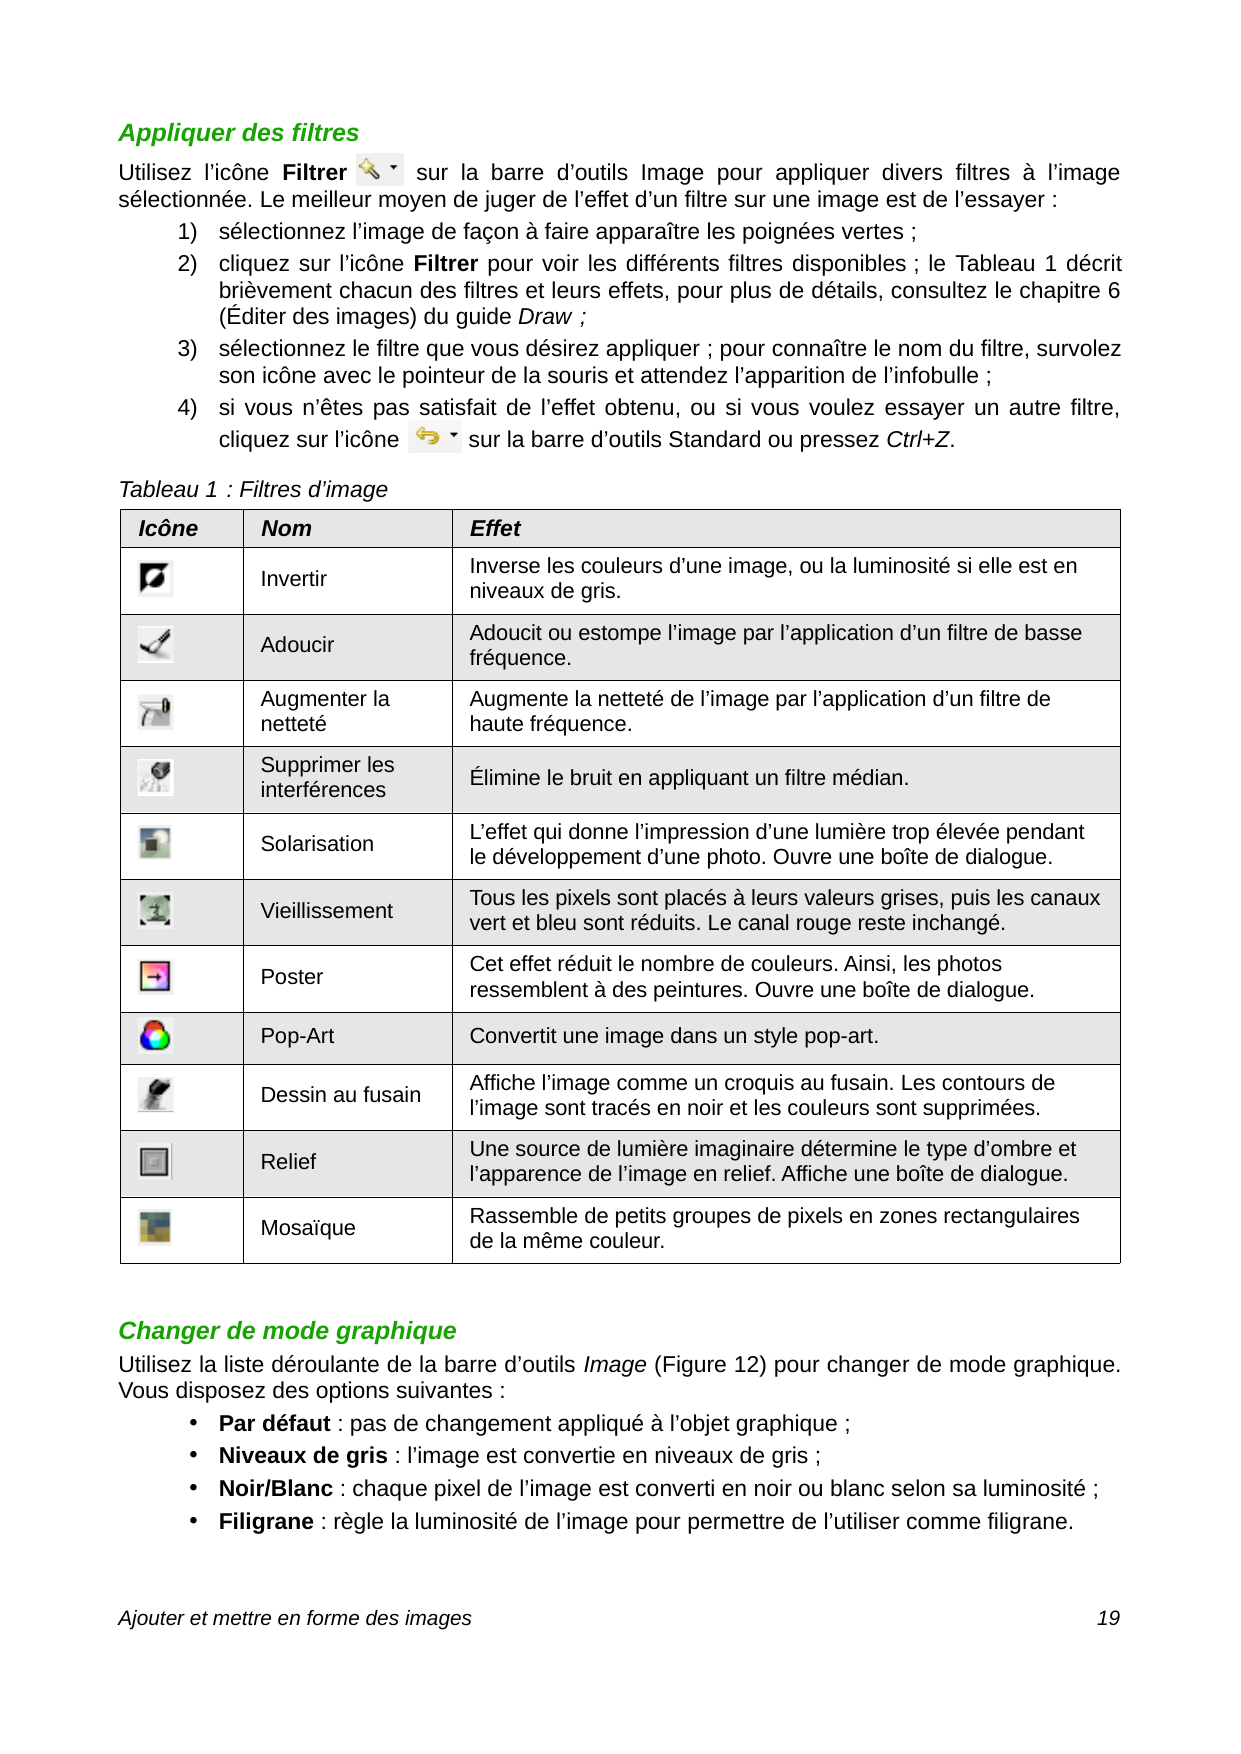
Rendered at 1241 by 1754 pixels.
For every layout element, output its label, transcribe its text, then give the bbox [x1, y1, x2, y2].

table_cell Adoucir [244, 615, 452, 680]
picture [137, 1209, 174, 1246]
table_cell Pop-Art [244, 1013, 452, 1064]
list sélectionnez l’image de façon à faire apparaître les poignées vertes ; [177, 218, 1122, 244]
table_header Effet [453, 510, 1120, 547]
table_cell Tous les pixels sont placés à leurs valeurs grises, puis les canaux vert et bleu sont réduits. Le canal rouge reste inchangé. [453, 880, 1120, 945]
list Niveaux de gris : l’image est convertie en niveaux de gris ; [189, 1442, 1122, 1469]
table_cell Inverse les couleurs d’une image, ou la luminosité si elle est en niveaux de gris. [453, 548, 1120, 613]
picture [137, 1077, 174, 1114]
picture [137, 825, 174, 862]
table_cell [121, 681, 243, 746]
table_cell Invertir [244, 548, 452, 613]
table_cell [121, 1013, 243, 1064]
table_cell [121, 615, 243, 680]
table_cell Rassemble de petits groupes de pixels en zones rectangulaires de la même couleur. [453, 1198, 1120, 1263]
table_cell Supprimer les interférences [244, 747, 452, 812]
table_cell L’effet qui donne l’impression d’une lumière trop élevée pendant le développement d’une photo. Ouvre une boîte de dialogue. [453, 814, 1120, 879]
table_header Nom [244, 510, 452, 547]
table_cell [121, 880, 243, 945]
picture [356, 153, 404, 186]
picture [137, 759, 174, 796]
table_cell Une source de lumière imaginaire détermine le type d’ombre et l’apparence de l’image en relief. Affiche une boîte de dialogue. [453, 1131, 1120, 1196]
picture [137, 693, 174, 730]
table_cell Mosaïque [244, 1198, 452, 1263]
table_cell Élimine le bruit en appliquant un filtre médian. [453, 747, 1120, 812]
picture [137, 1143, 174, 1180]
table_cell Dessin au fusain [244, 1065, 452, 1130]
list Par défaut : pas de changement appliqué à l’objet graphique ; [189, 1410, 1122, 1437]
list cliquez sur l’icône Filtrer pour voir les différents filtres disponibles ; le Tableau 1 décrit brièvement chacun des filtres et leurs effets, pour plus de détails, consultez le chapitre 6 (Éditer des images) du guide Draw ; [177, 250, 1122, 329]
table_cell Adoucit ou estompe l’image par l’application d’un filtre de basse fréquence. [453, 615, 1120, 680]
picture [408, 420, 462, 453]
table_cell Vieillissement [244, 880, 452, 945]
table_cell [121, 1198, 243, 1263]
table_cell Solarisation [244, 814, 452, 879]
picture [137, 892, 174, 929]
list sélectionnez le filtre que vous désirez appliquer ; pour connaître le nom du filtre, survolez son icône avec le pointeur de la souris et attendez l’apparition de l’infobulle ; [177, 335, 1122, 388]
table_cell [121, 946, 243, 1012]
table_cell [121, 1065, 243, 1130]
table_cell [121, 747, 243, 812]
subtitle Appliquer des filtres [118, 118, 1122, 147]
picture [137, 560, 174, 597]
subtitle Utilisez la liste déroulante de la barre d’outils Image (Figure 12) pour changer de mode graphique. Vous disposez des options suivantes : [118, 1351, 1122, 1404]
table_cell Augmenter la netteté [244, 681, 452, 746]
table_cell [121, 1131, 243, 1196]
picture [137, 958, 174, 995]
picture [137, 1017, 174, 1054]
table_cell Cet effet réduit le nombre de couleurs. Ainsi, les photos ressemblent à des peintures. Ouvre une boîte de dialogue. [453, 946, 1120, 1012]
subtitle Changer de mode graphique [118, 1316, 1122, 1344]
list si vous n’êtes pas satisfait de l’effet obtenu, ou si vous voulez essayer un autre filtre, cliquez sur l’icône sur la barre d’outils Standard ou pressez Ctrl+Z. [177, 394, 1122, 453]
table_cell Relief [244, 1131, 452, 1196]
table_cell [121, 814, 243, 879]
picture [137, 626, 174, 663]
table_cell [121, 548, 243, 613]
subtitle Utilisez l’icône Filtrer sur la barre d’outils Image pour appliquer divers filtres à l’image sélectionnée. Le meilleur moyen de juger de l’effet d’un filtre sur une image est de l’essayer : [118, 153, 1122, 212]
table_cell Affiche l’image comme un croquis au fusain. Les contours de l’image sont tracés en noir et les couleurs sont supprimées. [453, 1065, 1120, 1130]
table_header Icône [121, 510, 243, 547]
list Filigrane : règle la luminosité de l’image pour permettre de l’utiliser comme filigrane. [189, 1508, 1122, 1535]
list Noir/Blanc : chaque pixel de l’image est converti en noir ou blanc selon sa luminosité ; [189, 1475, 1122, 1502]
table_cell Poster [244, 946, 452, 1012]
text Tableau 1 : Filtres d’image [118, 476, 1122, 503]
table_cell Convertit une image dans un style pop-art. [453, 1013, 1120, 1064]
table_cell Augmente la netteté de l’image par l’application d’un filtre de haute fréquence. [453, 681, 1120, 746]
